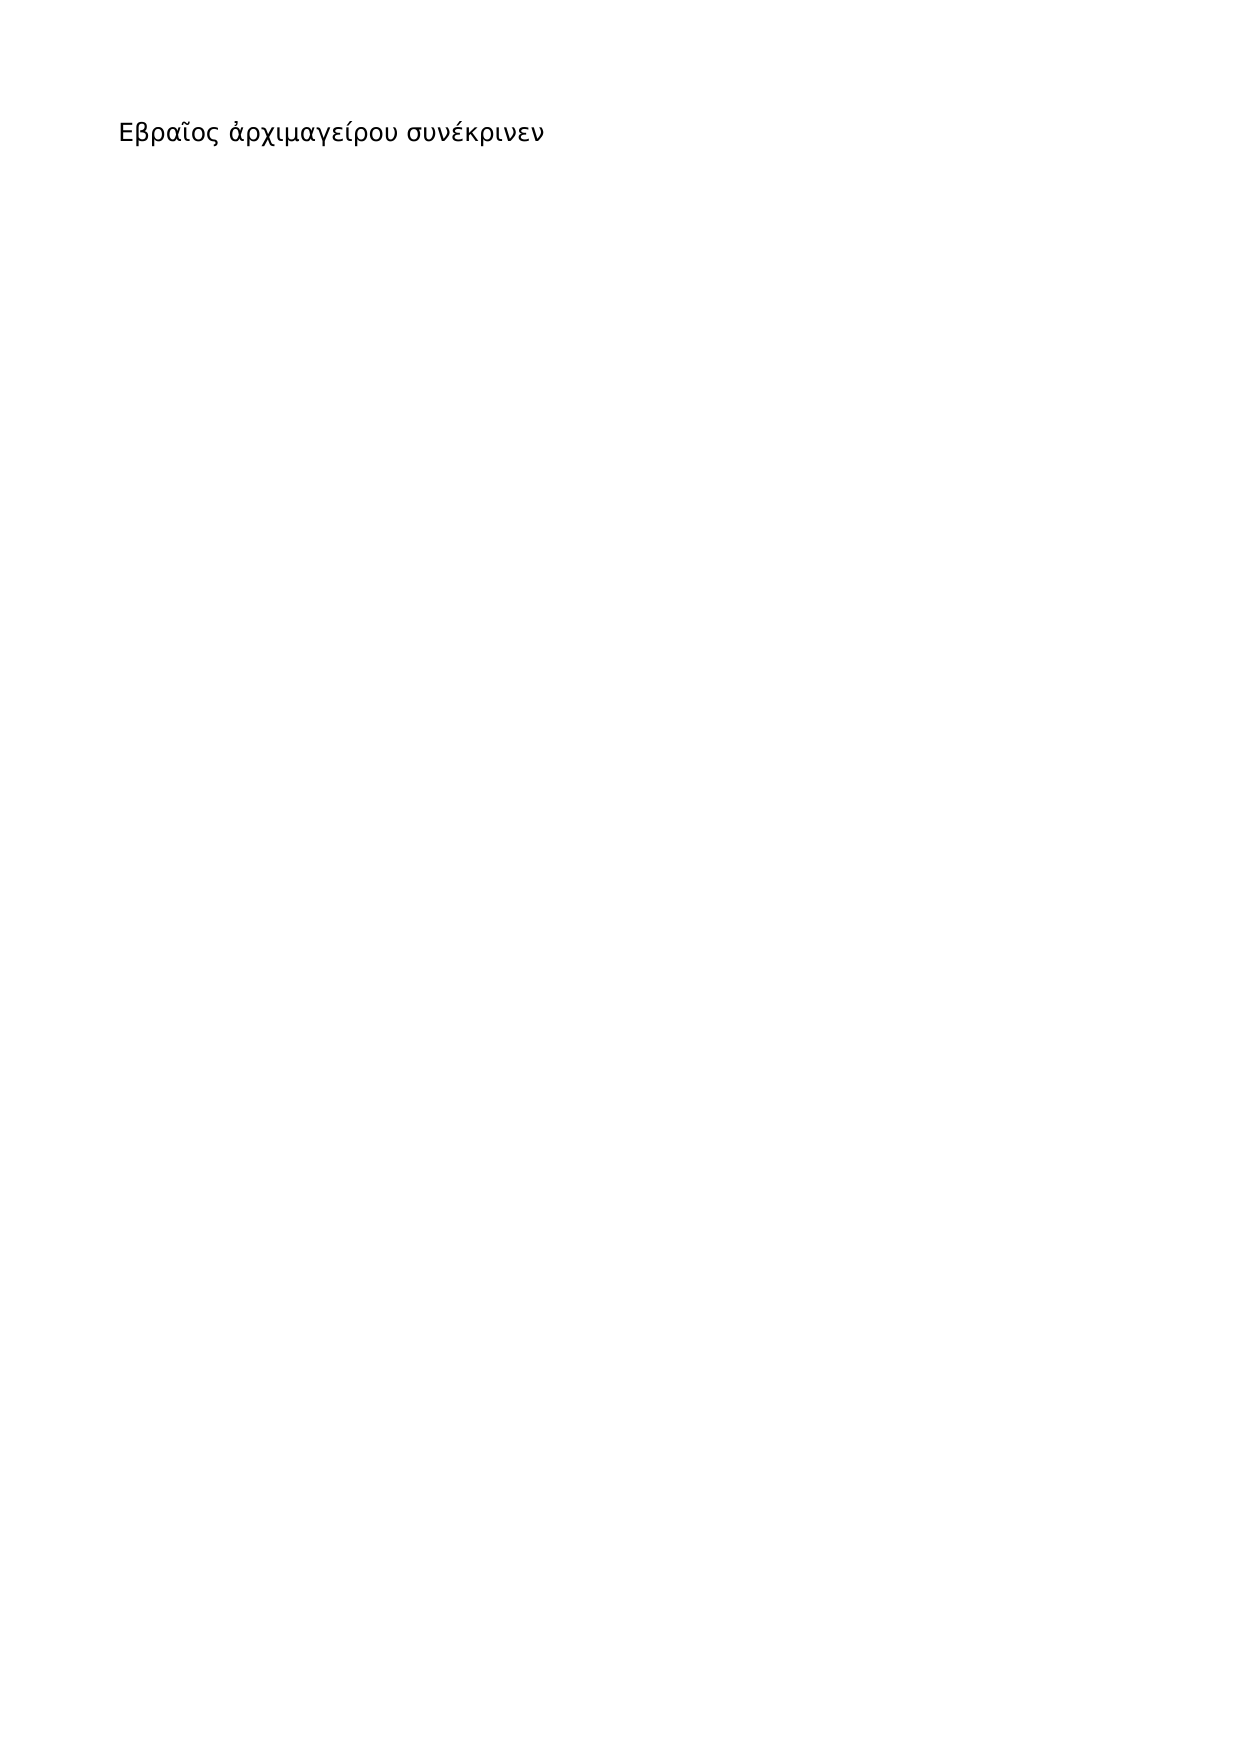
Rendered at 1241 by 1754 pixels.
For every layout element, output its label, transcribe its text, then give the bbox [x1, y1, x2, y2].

text Εβραῖος ἀρχιμαγείρου συνέκρινεν [118, 118, 1122, 147]
